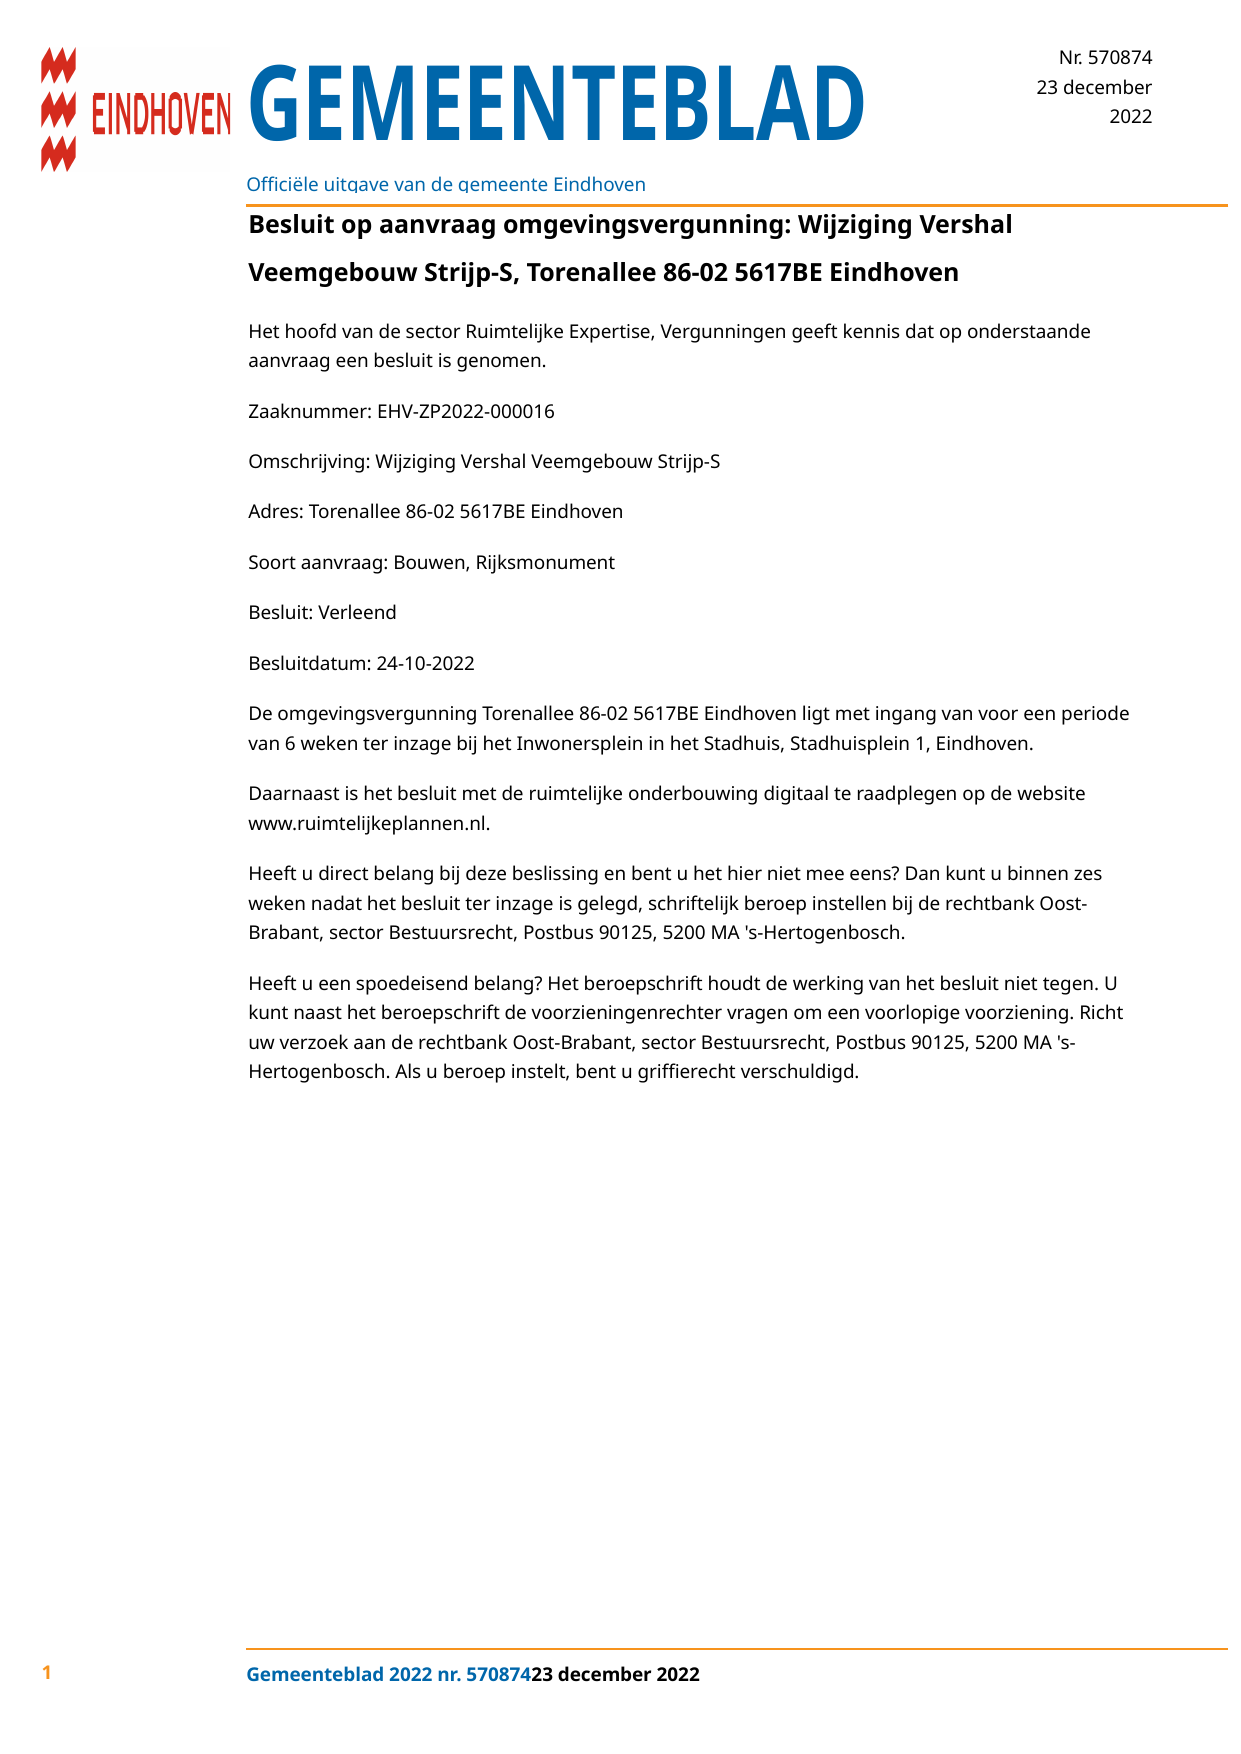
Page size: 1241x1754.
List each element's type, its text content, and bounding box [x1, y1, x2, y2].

text Heeft u een spoedeisend belang? Het beroepschrift houdt de werking van het besluit niet tegen. U kunt naast het beroepschrift de voorzieningenrechter vragen om een voorlopige voorziening. Richt uw verzoek aan de rechtbank Oost-Brabant, sector Bestuursrecht, Postbus 90125, 5200 MA 's-Hertogenbosch. Als u beroep instelt, bent u griffierecht verschuldigd. [248, 970, 1152, 1084]
text Daarnaast is het besluit met de ruimtelijke onderbouwing digitaal te raadplegen op de website www.ruimtelijkeplannen.nl. [248, 780, 1152, 836]
text Zaaknummer: EHV-ZP2022-000016 [248, 398, 1152, 424]
text Het hoofd van de sector Ruimtelijke Expertise, Vergunningen geeft kennis dat op onderstaande aanvraag een besluit is genomen. [248, 318, 1152, 373]
text Besluitdatum: 24-10-2022 [248, 650, 1152, 676]
text De omgevingsvergunning Torenallee 86-02 5617BE Eindhoven ligt met ingang van voor een periode van 6 weken ter inzage bij het Inwonersplein in het Stadhuis, Stadhuisplein 1, Eindhoven. [248, 700, 1152, 756]
text Besluit: Verleend [248, 599, 1152, 625]
text Omschrijving: Wijziging Vershal Veemgebouw Strijp-S [248, 448, 1152, 474]
text Besluit op aanvraag omgevingsvergunning: Wijziging Vershal Veemgebouw Strijp-S, Torenallee 86-02 5617BE Eindhoven [248, 207, 1152, 288]
picture [41, 47, 231, 172]
text Heeft u direct belang bij deze beslissing en bent u het hier niet mee eens? Dan kunt u binnen zes weken nadat het besluit ter inzage is gelegd, schriftelijk beroep instellen bij de rechtbank Oost-Brabant, sector Bestuursrecht, Postbus 90125, 5200 MA 's-Hertogenbosch. [248, 860, 1152, 945]
text Adres: Torenallee 86-02 5617BE Eindhoven [248, 499, 1152, 524]
text Soort aanvraag: Bouwen, Rijksmonument [248, 549, 1152, 575]
